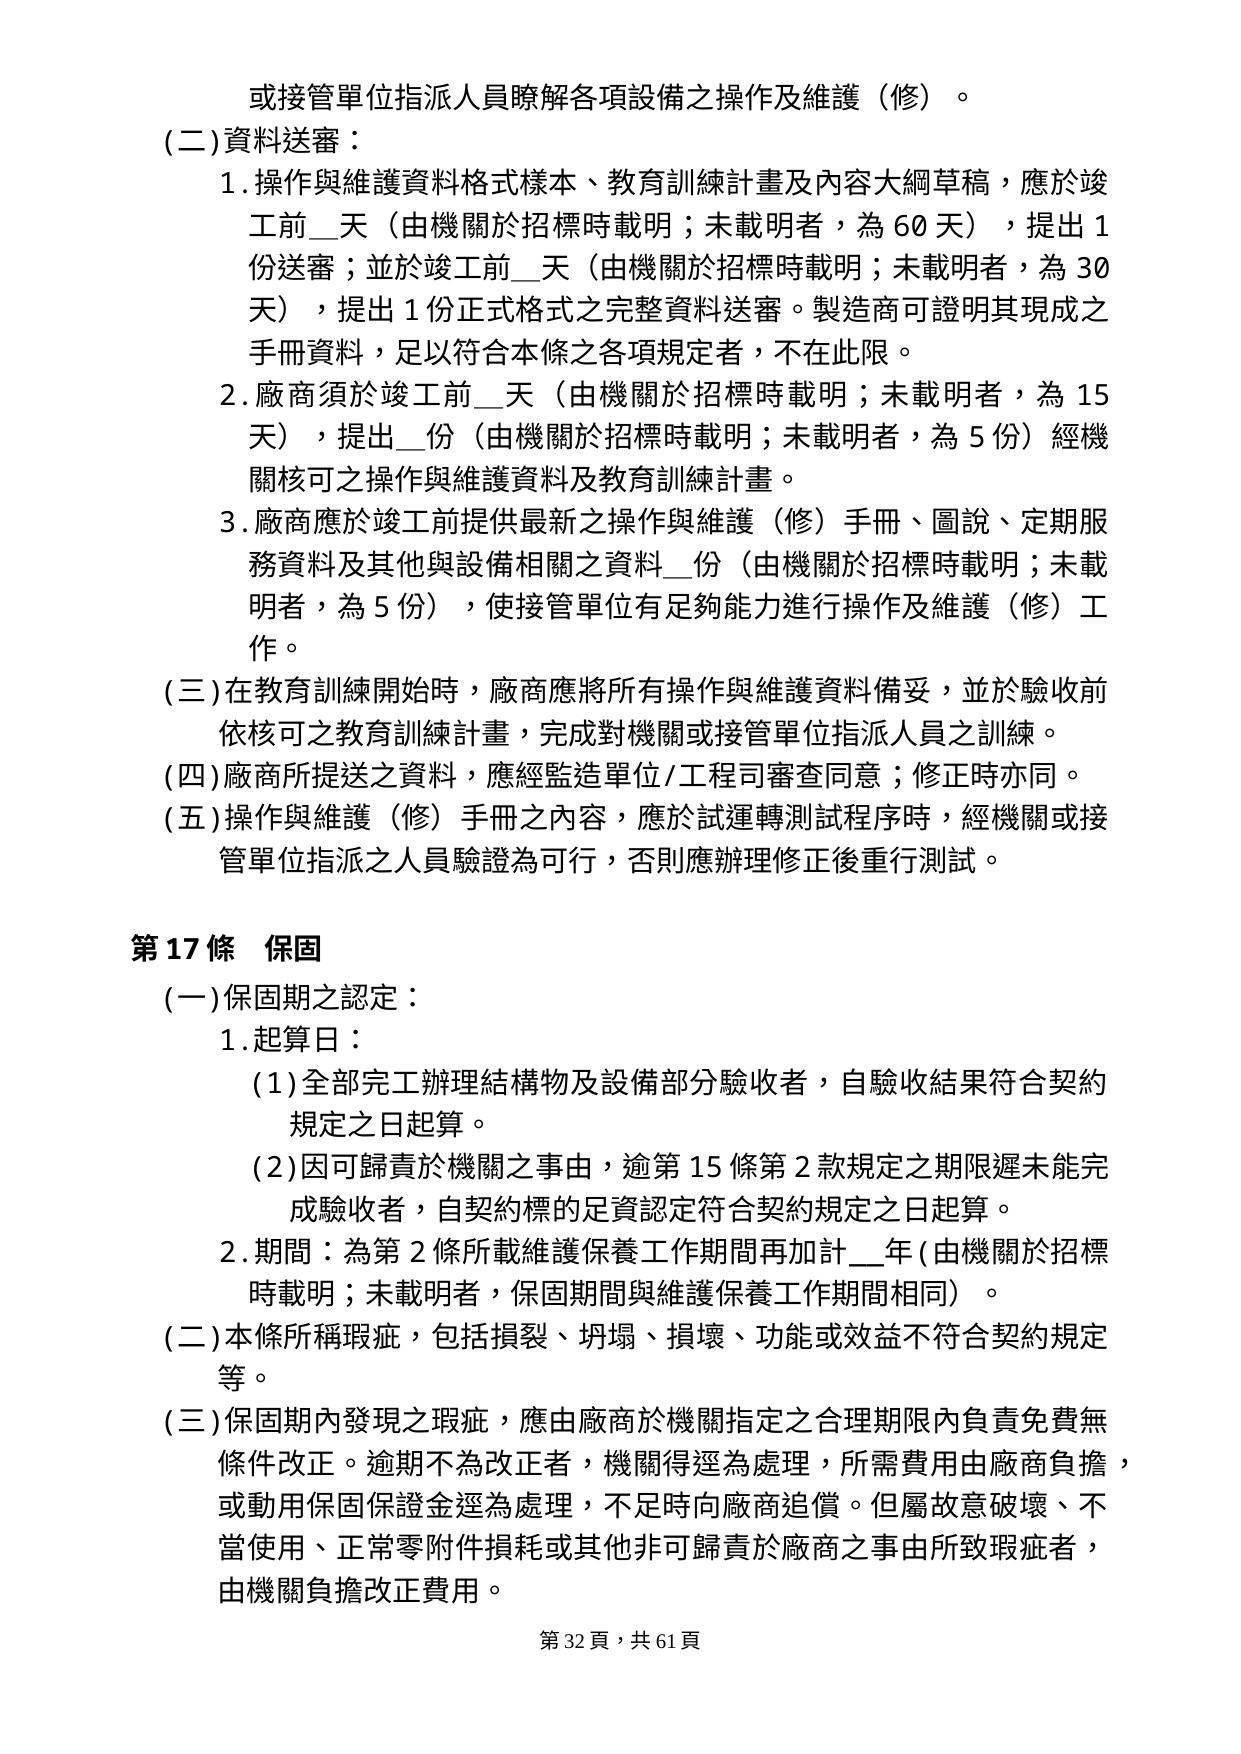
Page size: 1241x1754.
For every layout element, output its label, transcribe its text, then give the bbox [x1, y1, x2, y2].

text (一)保固期之認定： [159, 974, 1110, 1017]
text 2.期間：為第2條所載維護保養工作期間再加計__年(由機關於招標時載明；未載明者，保固期間與維護保養工作期間相同）。 [218, 1228, 1110, 1313]
text 3.廠商應於竣工前提供最新之操作與維護（修）手冊、圖說、定期服務資料及其他與設備相關之資料＿份（由機關於招標時載明；未載明者，為5份），使接管單位有足夠能力進行操作及維護（修）工作。 [218, 499, 1110, 668]
text 第17條 保固 [130, 926, 1110, 968]
text (五)操作與維護（修）手冊之內容，應於試運轉測試程序時，經機關或接管單位指派之人員驗證為可行，否則應辦理修正後重行測試。 [159, 795, 1110, 880]
text (1)全部完工辦理結構物及設備部分驗收者，自驗收結果符合契約規定之日起算。 [248, 1059, 1110, 1144]
text 2.廠商須於竣工前＿天（由機關於招標時載明；未載明者，為15天），提出＿份（由機關於招標時載明；未載明者，為5份）經機關核可之操作與維護資料及教育訓練計畫。 [218, 372, 1110, 499]
text 1.操作與維護資料格式樣本、教育訓練計畫及內容大綱草稿，應於竣工前＿天（由機關於招標時載明；未載明者，為60天），提出1份送審；並於竣工前＿天（由機關於招標時載明；未載明者，為30天），提出1份正式格式之完整資料送審。製造商可證明其現成之手冊資料，足以符合本條之各項規定者，不在此限。 [218, 160, 1110, 372]
text 或接管單位指派人員瞭解各項設備之操作及維護（修）。 [218, 75, 1110, 117]
text (二)資料送審： [159, 117, 1110, 160]
text (三)在教育訓練開始時，廠商應將所有操作與維護資料備妥，並於驗收前依核可之教育訓練計畫，完成對機關或接管單位指派人員之訓練。 [159, 668, 1110, 753]
text (二)本條所稱瑕疵，包括損裂、坍塌、損壞、功能或效益不符合契約規定等。 [159, 1313, 1110, 1398]
text (三)保固期內發現之瑕疵，應由廠商於機關指定之合理期限內負責免費無條件改正。逾期不為改正者，機關得逕為處理，所需費用由廠商負擔，或動用保固保證金逕為處理，不足時向廠商追償。但屬故意破壞、不當使用、正常零附件損耗或其他非可歸責於廠商之事由所致瑕疵者，由機關負擔改正費用。 [159, 1398, 1110, 1609]
text (四)廠商所提送之資料，應經監造單位/工程司審查同意；修正時亦同。 [159, 753, 1110, 795]
text (2)因可歸責於機關之事由，逾第15條第2款規定之期限遲未能完成驗收者，自契約標的足資認定符合契約規定之日起算。 [248, 1144, 1110, 1228]
text 1.起算日： [218, 1017, 1110, 1059]
